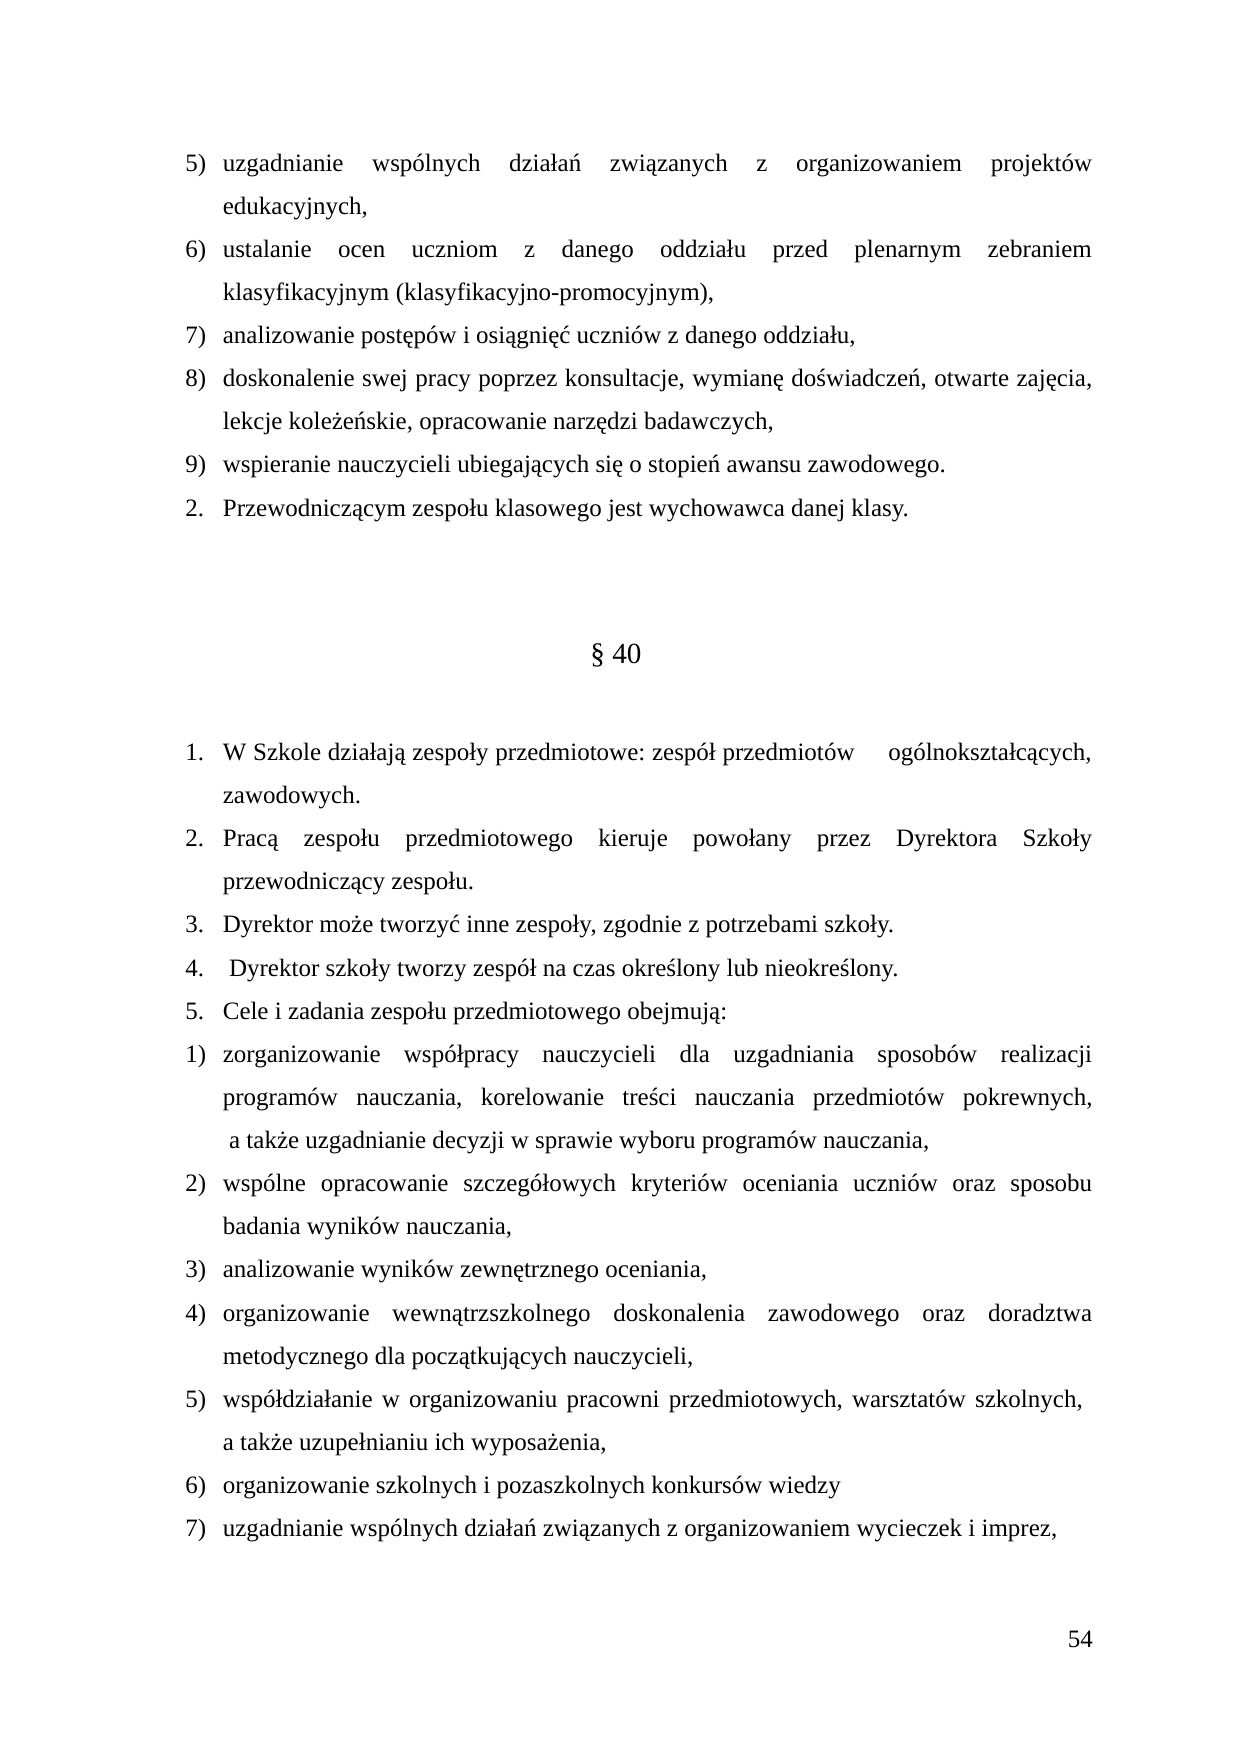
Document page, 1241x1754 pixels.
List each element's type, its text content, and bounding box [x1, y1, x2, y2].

list organizowanie wewnątrzszkolnego doskonalenia zawodowego oraz doradztwa metodycznego dla początkujących nauczycieli, [185, 1298, 1093, 1369]
list uzgadnianie wspólnych działań związanych z organizowaniem projektów edukacyjnych, [185, 148, 1093, 219]
list wspieranie nauczycieli ubiegających się o stopień awansu zawodowego. [185, 449, 1093, 478]
list Cele i zadania zespołu przedmiotowego obejmują: [185, 996, 1093, 1024]
list współdziałanie w organizowaniu pracowni przedmiotowych, warsztatów szkolnych, a także uzupełnianiu ich wyposażenia, [185, 1384, 1093, 1456]
list Dyrektor może tworzyć inne zespoły, zgodnie z potrzebami szkoły. [185, 909, 1093, 938]
list organizowanie szkolnych i pozaszkolnych konkursów wiedzy [185, 1470, 1093, 1499]
list uzgadnianie wspólnych działań związanych z organizowaniem wycieczek i imprez, [185, 1513, 1093, 1542]
list Przewodniczącym zespołu klasowego jest wychowawca danej klasy. [185, 493, 1093, 521]
list Pracą zespołu przedmiotowego kieruje powołany przez Dyrektora Szkoły przewodniczący zespołu. [185, 823, 1093, 895]
list zorganizowanie współpracy nauczycieli dla uzgadniania sposobów realizacji programów nauczania, korelowanie treści nauczania przedmiotów pokrewnych, a także uzgadnianie decyzji w sprawie wyboru programów nauczania, [185, 1039, 1093, 1154]
list doskonalenie swej pracy poprzez konsultacje, wymianę doświadczeń, otwarte zajęcia, lekcje koleżeńskie, opracowanie narzędzi badawczych, [185, 363, 1093, 435]
list analizowanie postępów i osiągnięć uczniów z danego oddziału, [185, 320, 1093, 349]
list Dyrektor szkoły tworzy zespół na czas określony lub nieokreślony. [185, 953, 1093, 981]
list W Szkole działają zespoły przedmiotowe: zespół przedmiotów ogólnokształcących, zawodowych. [185, 737, 1093, 809]
list ustalanie ocen uczniom z danego oddziału przed plenarnym zebraniem klasyfikacyjnym (klasyfikacyjno-promocyjnym), [185, 234, 1093, 306]
list wspólne opracowanie szczegółowych kryteriów oceniania uczniów oraz sposobu badania wyników nauczania, [185, 1168, 1093, 1240]
text § 40 [516, 636, 1093, 670]
list analizowanie wyników zewnętrznego oceniania, [185, 1254, 1093, 1283]
